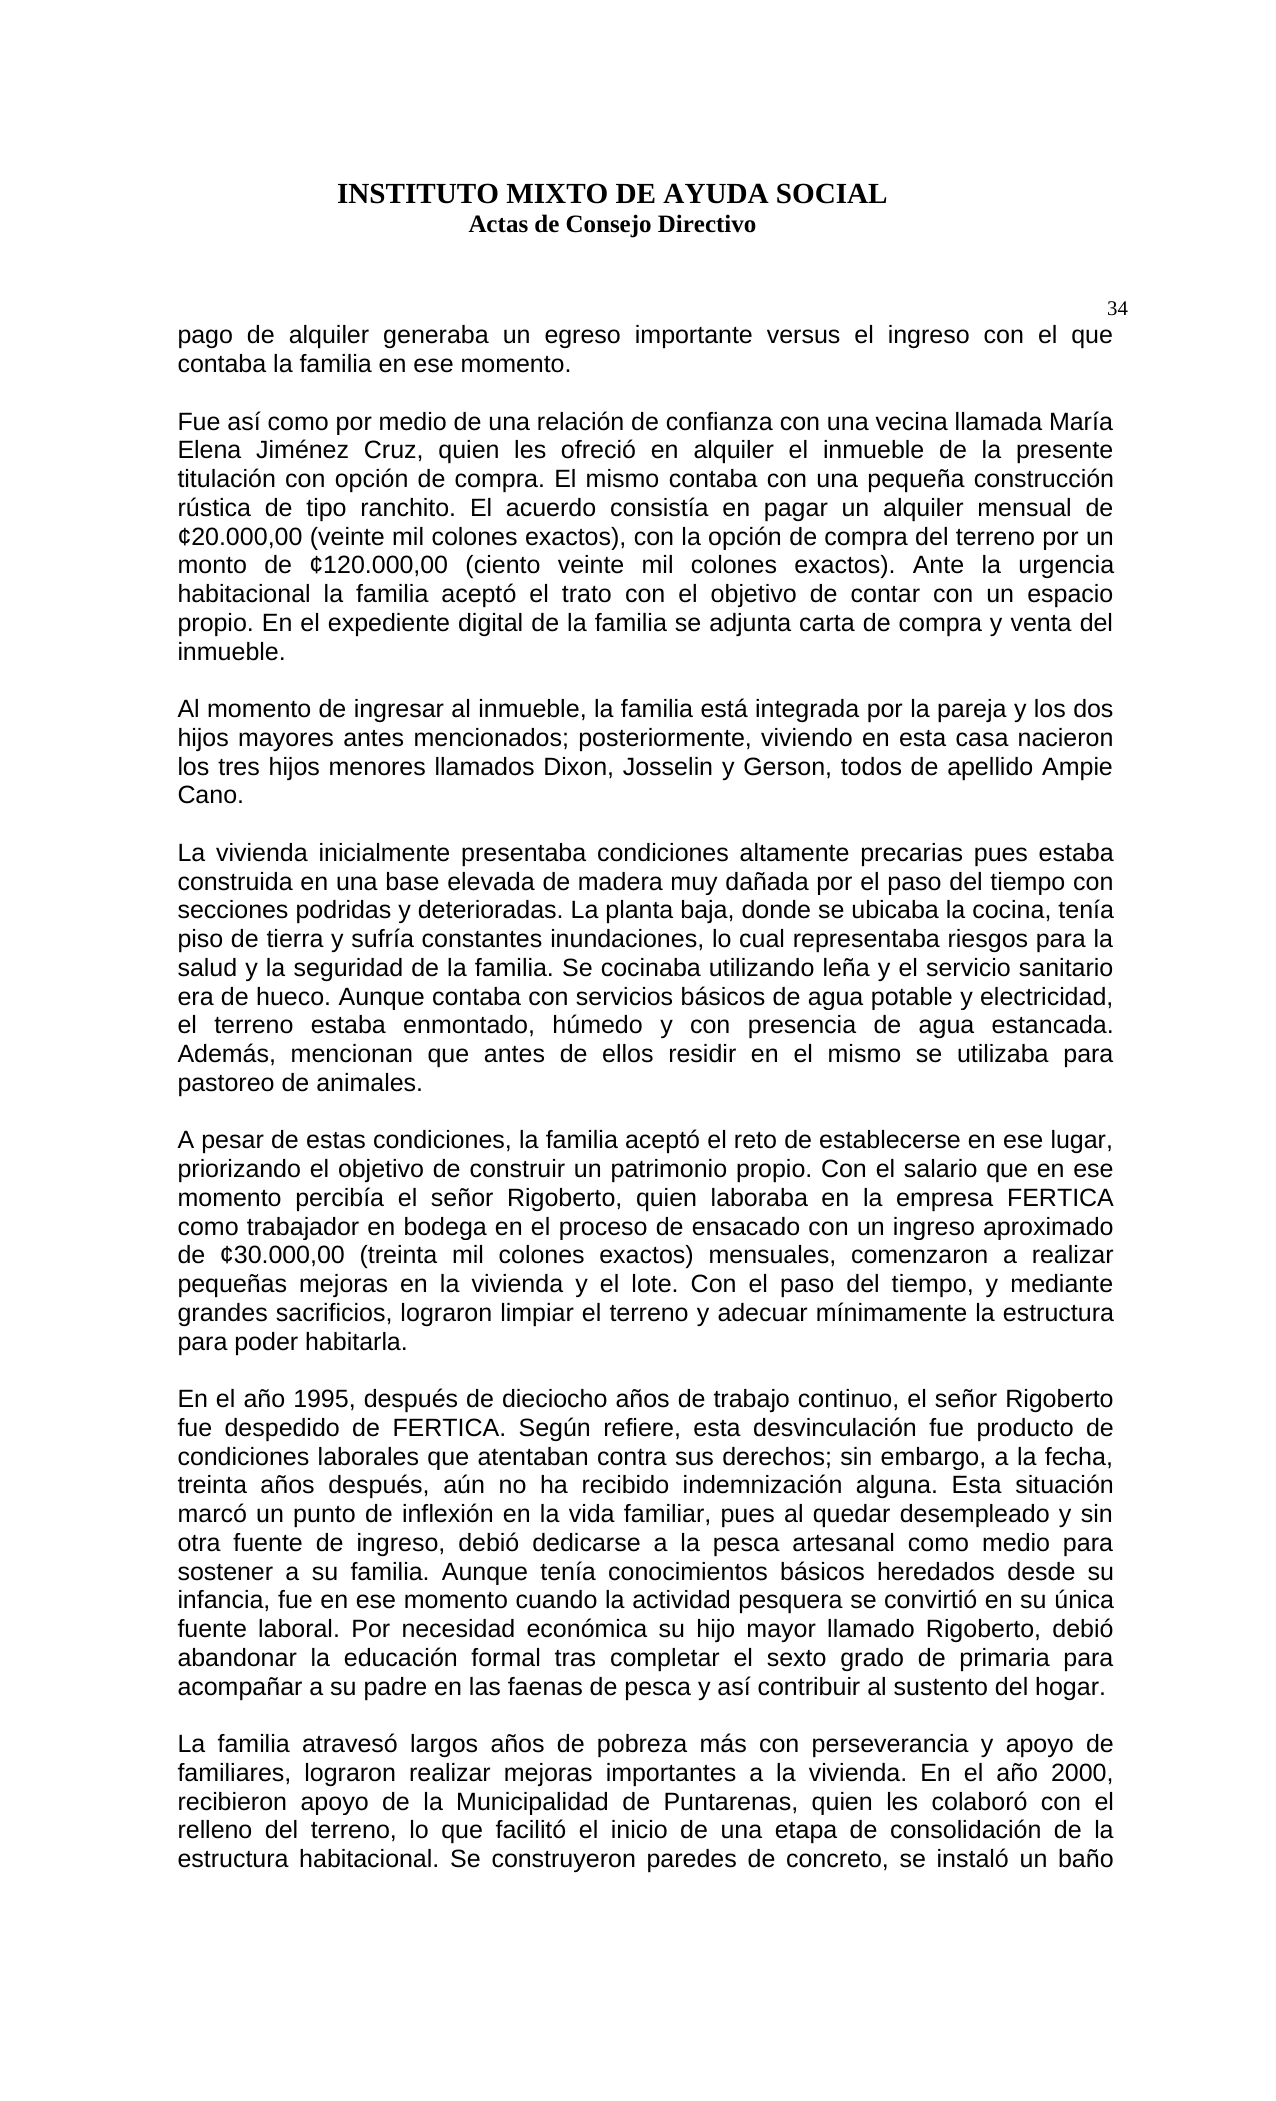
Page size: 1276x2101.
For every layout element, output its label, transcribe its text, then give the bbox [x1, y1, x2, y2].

text Al momento de ingresar al inmueble, la familia está integrada por la pareja y los dos hijos mayores antes mencionados; posteriormente, viviendo en esta casa nacieron los tres hijos menores llamados Dixon, Josselin y Gerson, todos de apellido Ampie Cano. [177, 694, 1115, 809]
text La familia atravesó largos años de pobreza más con perseverancia y apoyo de familiares, lograron realizar mejoras importantes a la vivienda. En el año 2000, recibieron apoyo de la Municipalidad de Puntarenas, quien les colaboró con el relleno del terreno, lo que facilitó el inicio de una etapa de consolidación de la estructura habitacional. Se construyeron paredes de concreto, se instaló un baño [177, 1729, 1115, 1873]
text Fue así como por medio de una relación de confianza con una vecina llamada María Elena Jiménez Cruz, quien les ofreció en alquiler el inmueble de la presente titulación con opción de compra. El mismo contaba con una pequeña construcción rústica de tipo ranchito. El acuerdo consistía en pagar un alquiler mensual de ¢20.000,00 (veinte mil colones exactos), con la opción de compra del terreno por un monto de ¢120.000,00 (ciento veinte mil colones exactos). Ante la urgencia habitacional la familia aceptó el trato con el objetivo de contar con un espacio propio. En el expediente digital de la familia se adjunta carta de compra y venta del inmueble. [177, 407, 1115, 665]
text pago de alquiler generaba un egreso importante versus el ingreso con el que contaba la familia en ese momento. [177, 320, 1115, 378]
text A pesar de estas condiciones, la familia aceptó el reto de establecerse en ese lugar, priorizando el objetivo de construir un patrimonio propio. Con el salario que en ese momento percibía el señor Rigoberto, quien laboraba en la empresa FERTICA como trabajador en bodega en el proceso de ensacado con un ingreso aproximado de ¢30.000,00 (treinta mil colones exactos) mensuales, comenzaron a realizar pequeñas mejoras en la vivienda y el lote. Con el paso del tiempo, y mediante grandes sacrificios, lograron limpiar el terreno y adecuar mínimamente la estructura para poder habitarla. [177, 1125, 1115, 1355]
text En el año 1995, después de dieciocho años de trabajo continuo, el señor Rigoberto fue despedido de FERTICA. Según refiere, esta desvinculación fue producto de condiciones laborales que atentaban contra sus derechos; sin embargo, a la fecha, treinta años después, aún no ha recibido indemnización alguna. Esta situación marcó un punto de inflexión en la vida familiar, pues al quedar desempleado y sin otra fuente de ingreso, debió dedicarse a la pesca artesanal como medio para sostener a su familia. Aunque tenía conocimientos básicos heredados desde su infancia, fue en ese momento cuando la actividad pesquera se convirtió en su única fuente laboral. Por necesidad económica su hijo mayor llamado Rigoberto, debió abandonar la educación formal tras completar el sexto grado de primaria para acompañar a su padre en las faenas de pesca y así contribuir al sustento del hogar. [177, 1384, 1115, 1700]
text La vivienda inicialmente presentaba condiciones altamente precarias pues estaba construida en una base elevada de madera muy dañada por el paso del tiempo con secciones podridas y deterioradas. La planta baja, donde se ubicaba la cocina, tenía piso de tierra y sufría constantes inundaciones, lo cual representaba riesgos para la salud y la seguridad de la familia. Se cocinaba utilizando leña y el servicio sanitario era de hueco. Aunque contaba con servicios básicos de agua potable y electricidad, el terreno estaba enmontado, húmedo y con presencia de agua estancada. Además, mencionan que antes de ellos residir en el mismo se utilizaba para pastoreo de animales. [177, 838, 1115, 1097]
